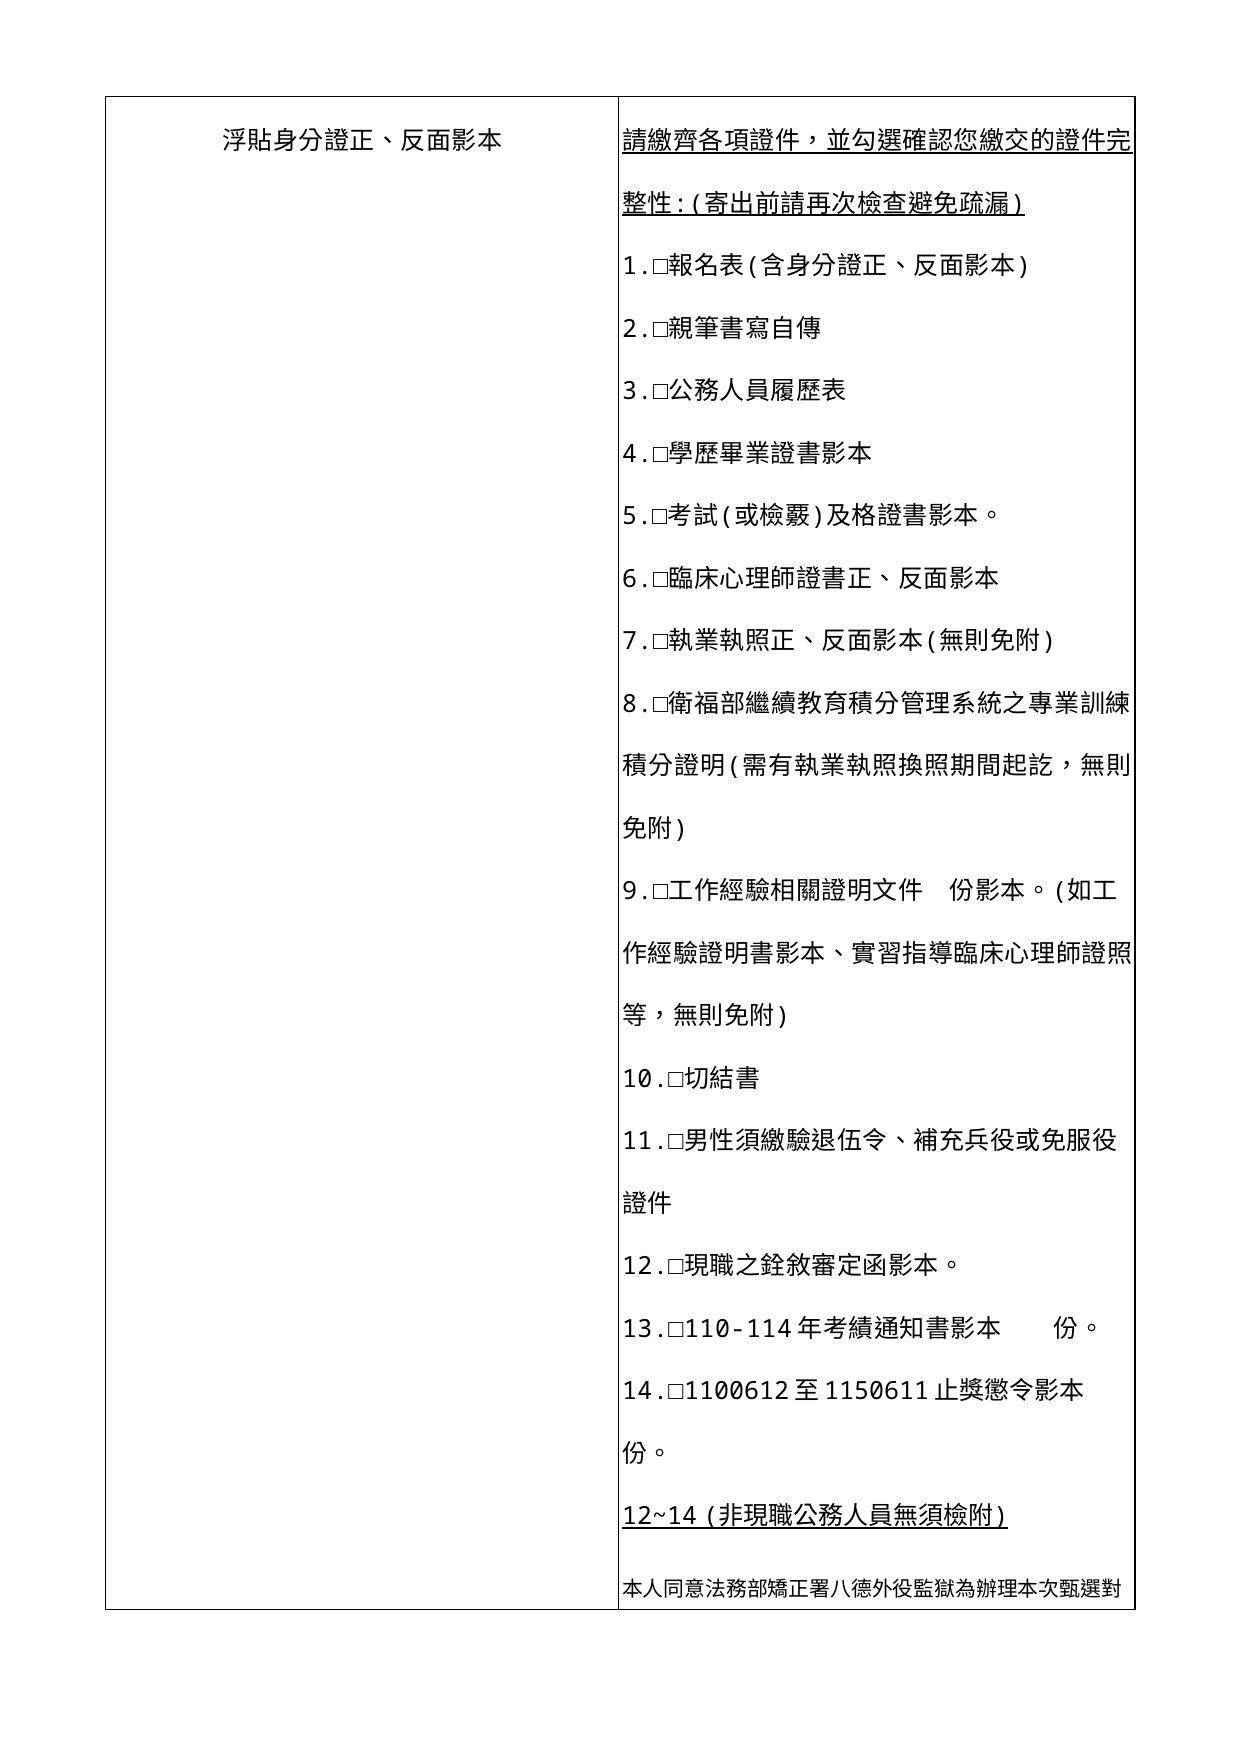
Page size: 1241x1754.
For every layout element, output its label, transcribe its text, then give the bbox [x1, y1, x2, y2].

table_cell 請繳齊各項證件，並勾選確認您繳交的證件完整性:(寄出前請再次檢查避免疏漏) 1.□報名表(含身分證正、反面影本) 2.□親筆書寫自傳 3.□公務人員履歷表 4.□學歷畢業證書影本 5.□考試(或檢覈)及格證書影本。 6.□臨床心理師證書正、反面影本 7.□執業執照正、反面影本(無則免附) 8.□衛福部繼續教育積分管理系統之專業訓練積分證明(需有執業執照換照期間起訖，無則免附) 9.□工作經驗相關證明文件 份影本。(如工作經驗證明書影本、實習指導臨床心理師證照等，無則免附) 10.□切結書 11.□男性須繳驗退伍令、補充兵役或免服役證件 12.□現職之銓敘審定函影本。 13.□110-114年考績通知書影本 份。 14.□1100612至1150611止獎懲令影本 份。 12~14 (非現職公務人員無須檢附) 本人同意法務部矯正署八德外役監獄為辦理本次甄選對 [619, 97, 1134, 1608]
table_cell 浮貼身分證正、反面影本 [106, 97, 618, 1608]
